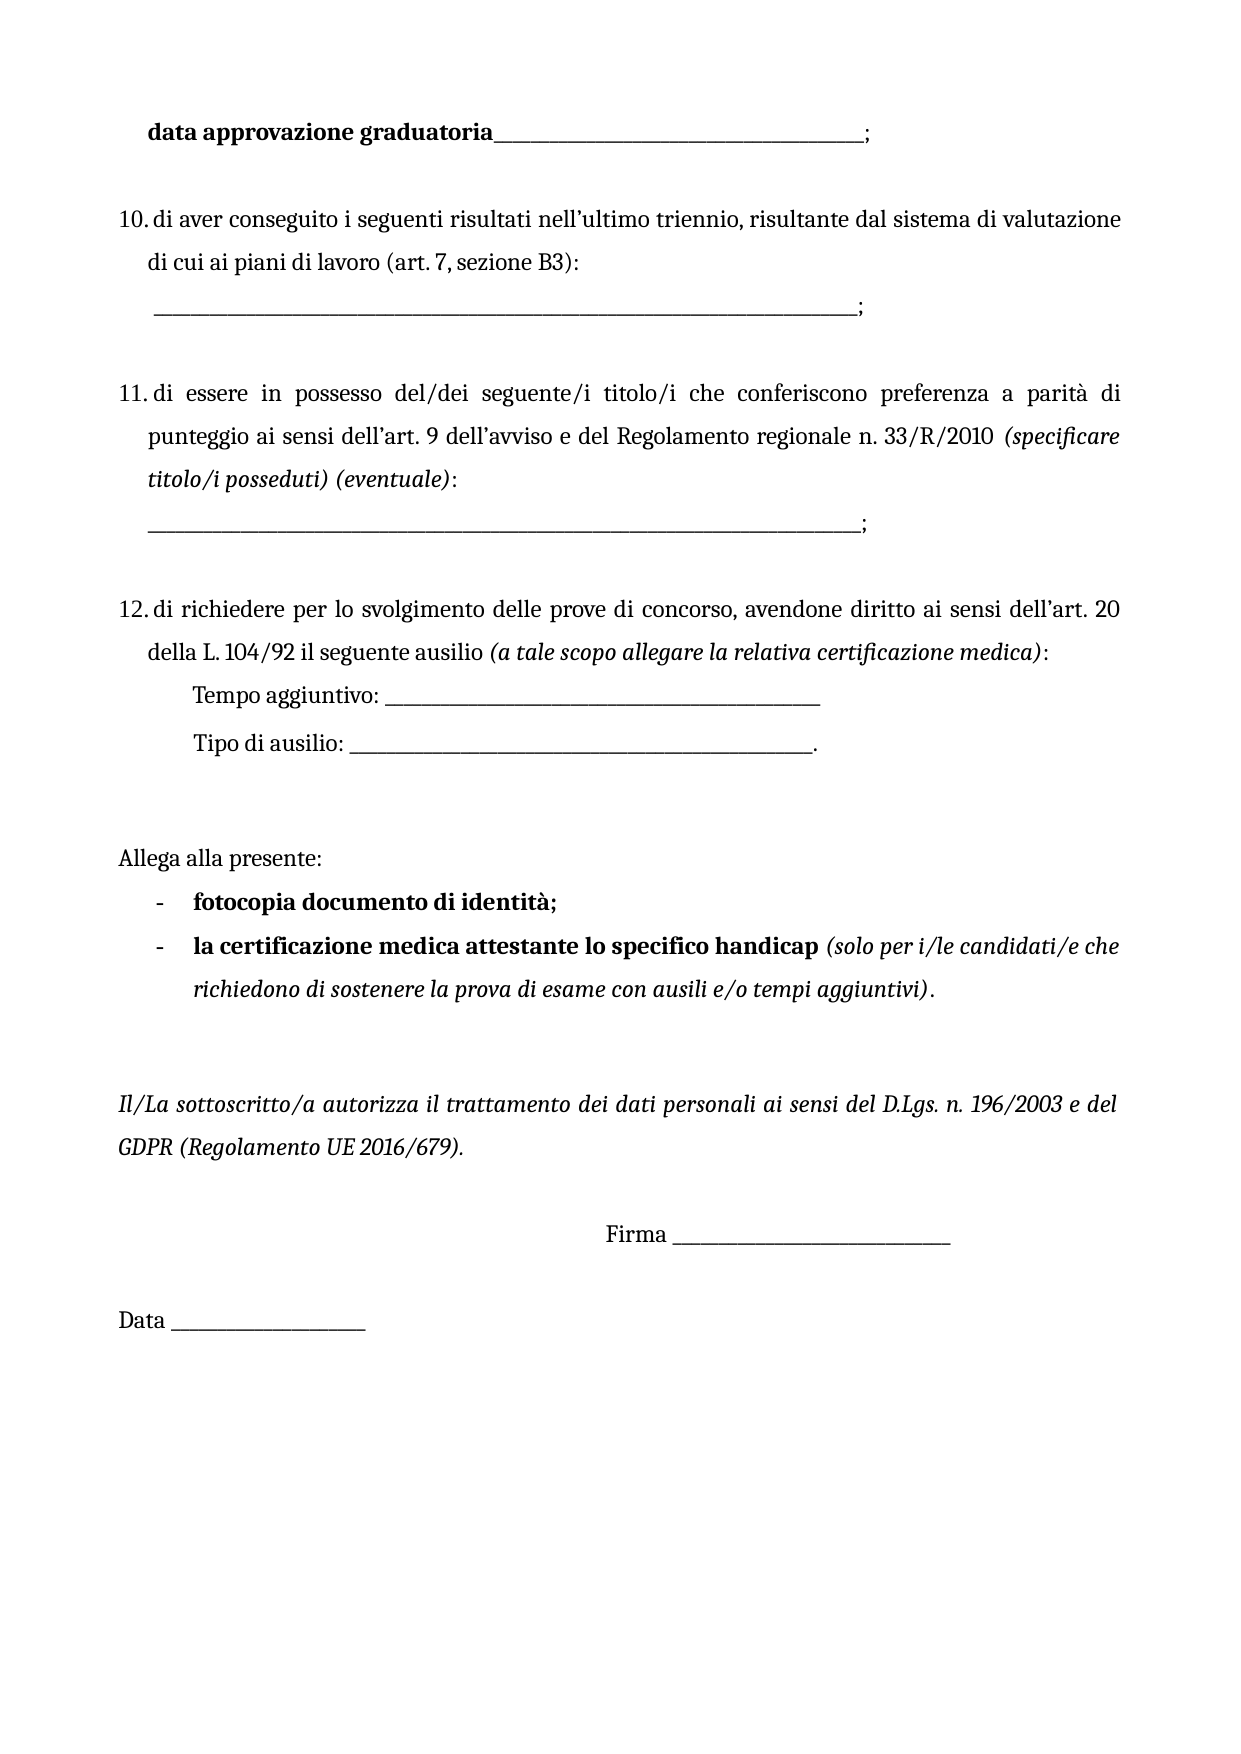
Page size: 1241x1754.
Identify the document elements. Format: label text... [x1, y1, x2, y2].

list di aver conseguito i seguenti risultati nell’ultimo triennio, risultante dal sistema di valutazione di cui ai piani di lavoro (art. 7, sezione B3): [118, 204, 1122, 277]
text data approvazione graduatoria________________________________________; [148, 118, 1122, 147]
list la certificazione medica attestante lo specifico handicap (solo per i/le candidati/e che richiedono di sostenere la prova di esame con ausili e/o tempi aggiuntivi). [156, 931, 1122, 1004]
text Il/La sottoscritto/a autorizza il trattamento dei dati personali ai sensi del D.Lgs. n. 196/2003 e del GDPR (Regolamento UE 2016/679). [118, 1090, 1122, 1162]
text Tempo aggiuntivo: _______________________________________________ [118, 681, 1122, 714]
text Firma ______________________________ [605, 1219, 1122, 1248]
list ____________________________________________________________________________; [118, 291, 1122, 320]
list _____________________________________________________________________________; [118, 508, 1122, 537]
text Data _____________________ [118, 1306, 1122, 1334]
list di essere in possesso del/dei seguente/i titolo/i che conferiscono preferenza a parità di punteggio ai sensi dell’art. 9 dell’avviso e del Regolamento regionale n. 33/R/2010 (specificare titolo/i posseduti) (eventuale): [118, 378, 1122, 493]
list di richiedere per lo svolgimento delle prove di concorso, avendone diritto ai sensi dell’art. 20 della L. 104/92 il seguente ausilio (a tale scopo allegare la relativa certificazione medica): [118, 594, 1122, 667]
list fotocopia documento di identità; [156, 887, 1122, 916]
text Allega alla presente: [118, 844, 1122, 872]
text Tipo di ausilio: __________________________________________________. [118, 729, 1122, 757]
